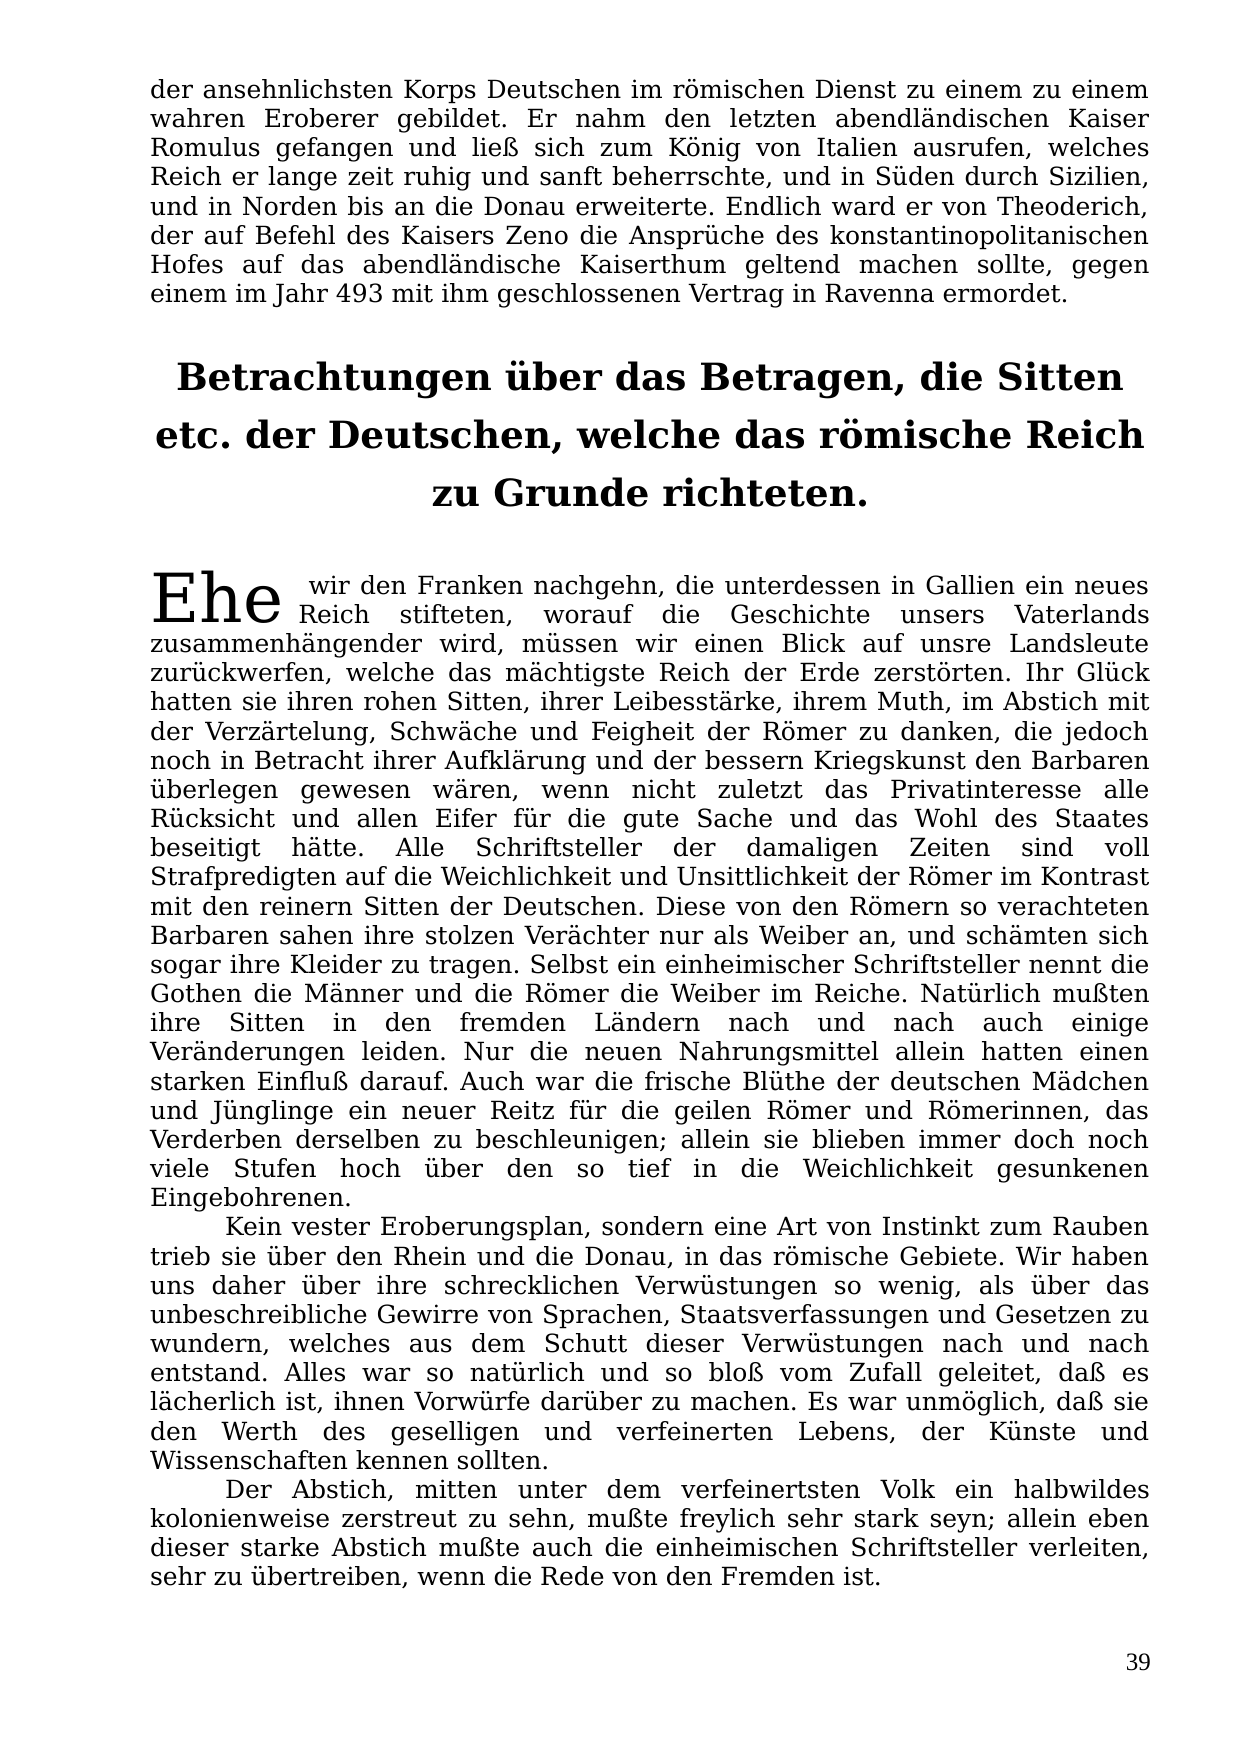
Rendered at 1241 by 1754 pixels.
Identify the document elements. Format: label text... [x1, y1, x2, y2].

text Betrachtungen über das Betragen, die Sitten etc. der Deutschen, welche das römische Reich zu Grunde richteten. [150, 337, 1151, 515]
text der ansehnlichsten Korps Deutschen im römischen Dienst zu einem zu einem wahren Eroberer gebildet. Er nahm den letzten abendländischen Kaiser Romulus gefangen und ließ sich zum König von Italien ausrufen, welches Reich er lange zeit ruhig und sanft beherrschte, und in Süden durch Sizilien, und in Norden bis an die Donau erweiterte. Endlich ward er von Theoderich, der auf Befehl des Kaisers Zeno die Ansprüche des konstantinopolitanischen Hofes auf das abendländische Kaiserthum geltend machen sollte, gegen einem im Jahr 493 mit ihm geschlossenen Vertrag in Ravenna ermordet. [150, 75, 1151, 308]
text Kein vester Eroberungsplan, sondern eine Art von Instinkt zum Rauben trieb sie über den Rhein und die Donau, in das römische Gebiete. Wir haben uns daher über ihre schrecklichen Verwüstungen so wenig, als über das unbeschreibliche Gewirre von Sprachen, Staatsverfassungen und Gesetzen zu wundern, welches aus dem Schutt dieser Verwüstungen nach und nach entstand. Alles war so natürlich und so bloß vom Zufall geleitet, daß es lächerlich ist, ihnen Vorwürfe darüber zu machen. Es war unmöglich, daß sie den Werth des geselligen und verfeinerten Lebens, der Künste und Wissenschaften kennen sollten. [150, 1212, 1151, 1475]
text Ehe wir den Franken nachgehn, die unterdessen in Gallien ein neues Reich stifteten, worauf die Geschichte unsers Vaterlands zusammenhängender wird, müssen wir einen Blick auf unsre Landsleute zurückwerfen, welche das mächtigste Reich der Erde zerstörten. Ihr Glück hatten sie ihren rohen Sitten, ihrer Leibesstärke, ihrem Muth, im Abstich mit der Verzärtelung, Schwäche und Feigheit der Römer zu danken, die jedoch noch in Betracht ihrer Aufklärung und der bessern Kriegskunst den Barbaren überlegen gewesen wären, wenn nicht zuletzt das Privatinteresse alle Rücksicht und allen Eifer für die gute Sache und das Wohl des Staates beseitigt hätte. Alle Schriftsteller der damaligen Zeiten sind voll Strafpredigten auf die Weichlichkeit und Unsittlichkeit der Römer im Kontrast mit den reinern Sitten der Deutschen. Diese von den Römern so verachteten Barbaren sahen ihre stolzen Verächter nur als Weiber an, und schämten sich sogar ihre Kleider zu tragen. Selbst ein einheimischer Schriftsteller nennt die Gothen die Männer und die Römer die Weiber im Reiche. Natürlich mußten ihre Sitten in den fremden Ländern nach und nach auch einige Veränderungen leiden. Nur die neuen Nahrungsmittel allein hatten einen starken Einfluß darauf. Auch war die frische Blüthe der deutschen Mädchen und Jünglinge ein neuer Reitz für die geilen Römer und Römerinnen, das Verderben derselben zu beschleunigen; allein sie blieben immer doch noch viele Stufen hoch über den so tief in die Weichlichkeit gesunkenen Eingebohrenen. [150, 571, 1151, 1212]
text Der Abstich, mitten unter dem verfeinertsten Volk ein halbwildes kolonienweise zerstreut zu sehn, mußte freylich sehr stark seyn; allein eben dieser starke Abstich mußte auch die einheimischen Schriftsteller verleiten, sehr zu übertreiben, wenn die Rede von den Fremden ist. [150, 1475, 1151, 1592]
